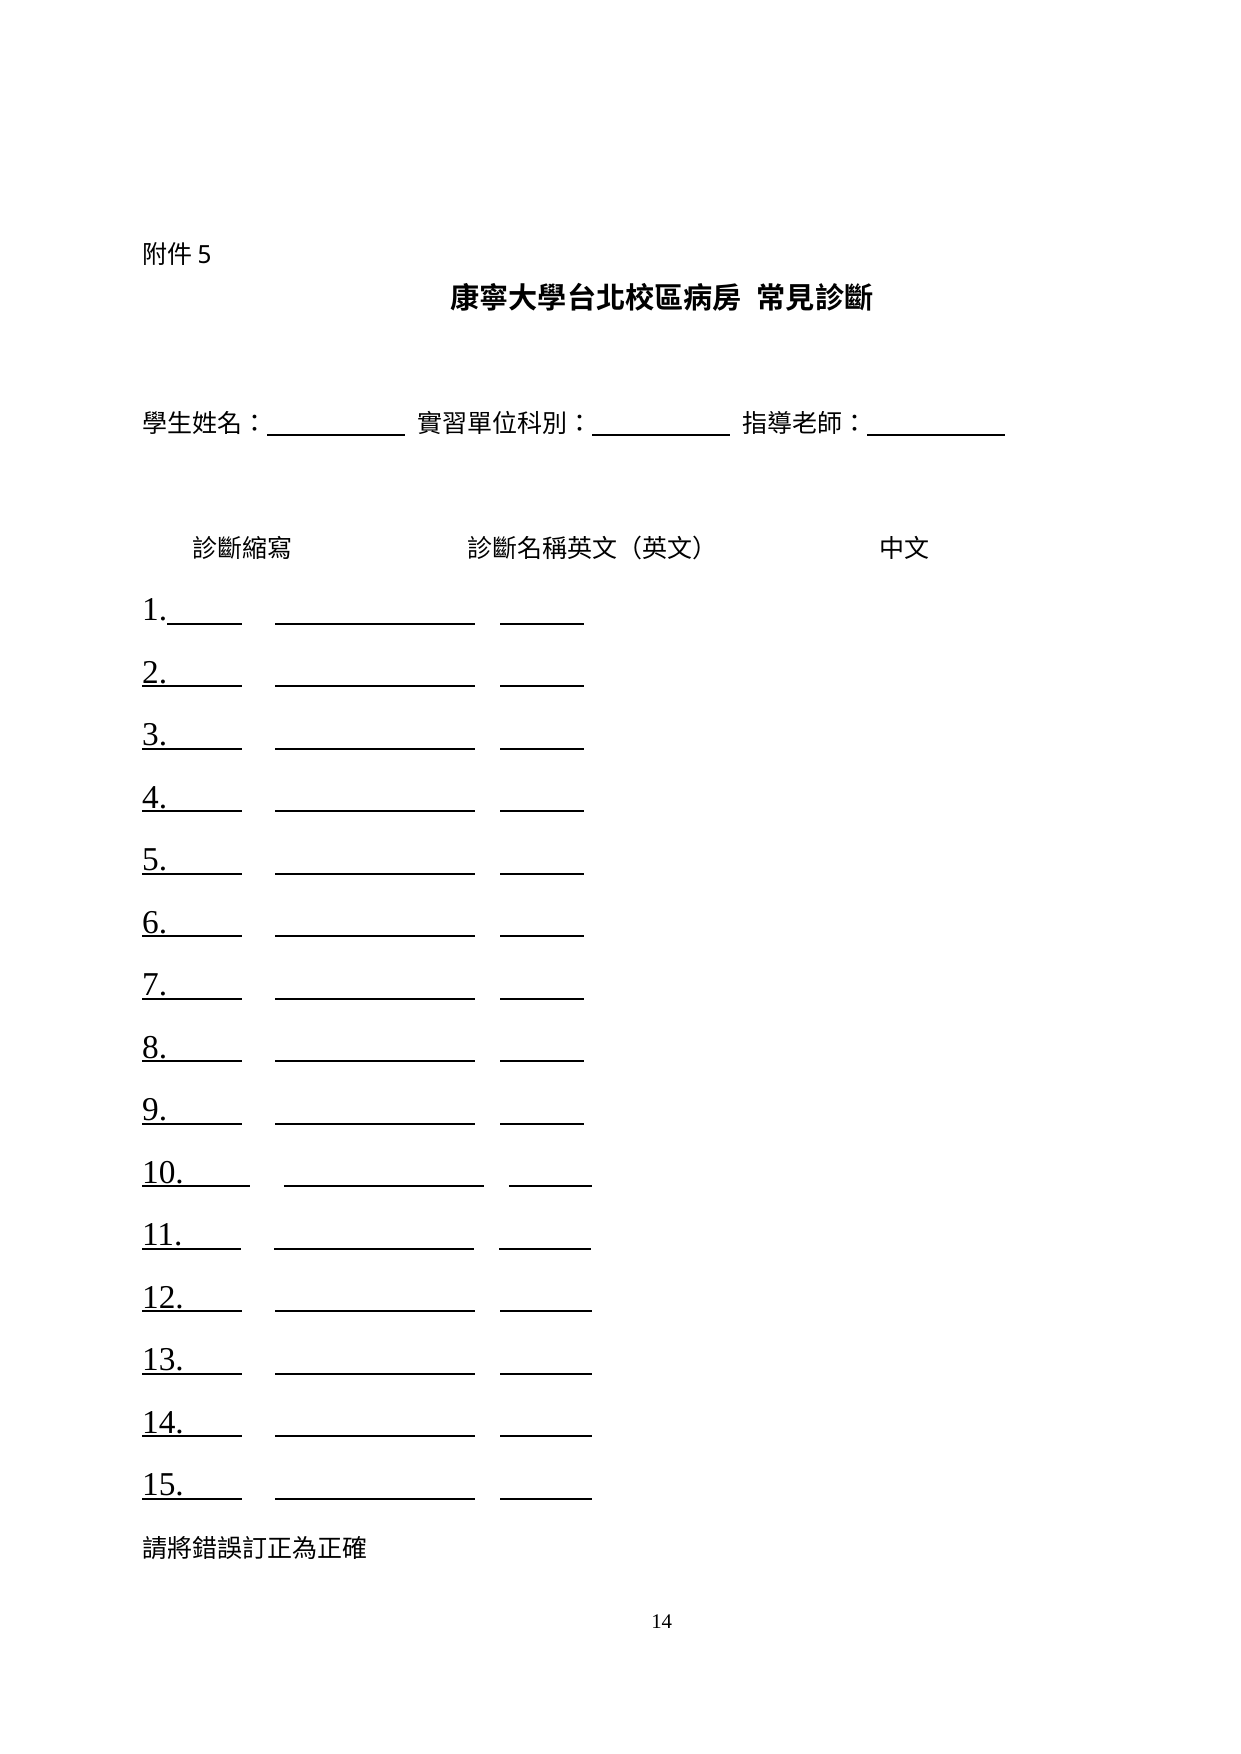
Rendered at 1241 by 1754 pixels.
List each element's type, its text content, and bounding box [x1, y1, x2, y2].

text 7. [142, 942, 1181, 1005]
text 12. [142, 1255, 1181, 1317]
text 9. [142, 1067, 1181, 1130]
text 3. [142, 692, 1181, 755]
text 康寧大學台北校區病房 常見診斷 [142, 275, 1181, 317]
text 14. [142, 1380, 1181, 1442]
text 1. [142, 567, 1181, 630]
text 2. [142, 630, 1181, 692]
text 學生姓名： 實習單位科別： 指導老師： [142, 380, 1181, 442]
text 6. [142, 880, 1181, 942]
text 4. [142, 755, 1181, 817]
text 5. [142, 817, 1181, 880]
text 11. [142, 1192, 1181, 1255]
text 8. [142, 1005, 1181, 1067]
text 13. [142, 1317, 1181, 1380]
text 診斷縮寫 診斷名稱英文（英文） 中文 [142, 505, 1181, 567]
text 10. [142, 1130, 1181, 1192]
text 15. [142, 1442, 1181, 1505]
text 附件5 [142, 224, 1181, 275]
text 請將錯誤訂正為正確 [142, 1505, 1181, 1567]
